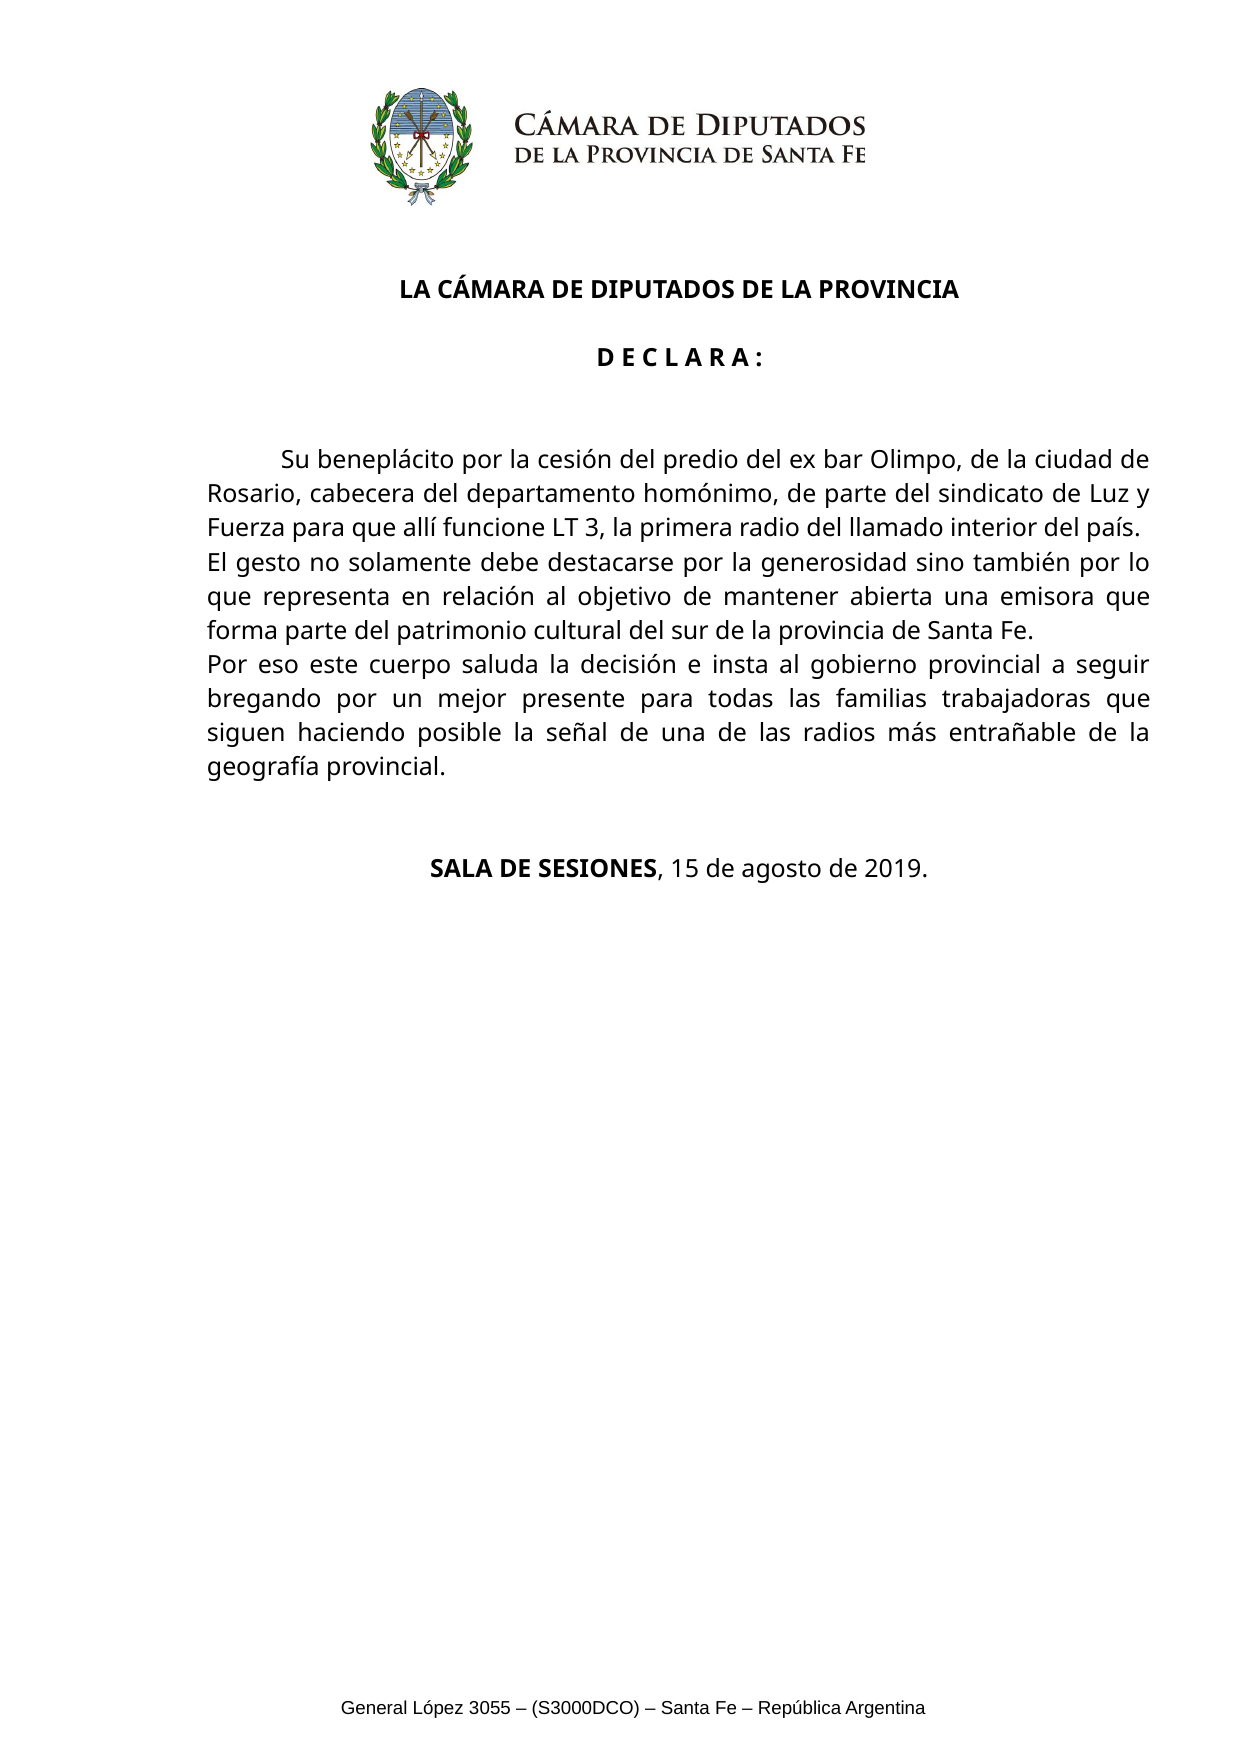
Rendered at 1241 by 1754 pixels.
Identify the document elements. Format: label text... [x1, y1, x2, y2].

picture [370, 88, 866, 210]
text Por eso este cuerpo saluda la decisión e insta al gobierno provincial a seguir bregando por un mejor presente para todas las familias trabajadoras que siguen haciendo posible la señal de una de las radios más entrañable de la geografía provincial. [207, 646, 1152, 783]
text LA CÁMARA DE DIPUTADOS DE LA PROVINCIA [207, 272, 1152, 306]
text SALA DE SESIONES, 15 de agosto de 2019. [207, 851, 1152, 885]
text D E C L A R A : [207, 340, 1152, 374]
text Su beneplácito por la cesión del predio del ex bar Olimpo, de la ciudad de Rosario, cabecera del departamento homónimo, de parte del sindicato de Luz y Fuerza para que allí funcione LT 3, la primera radio del llamado interior del país. [207, 442, 1152, 544]
text El gesto no solamente debe destacarse por la generosidad sino también por lo que representa en relación al objetivo de mantener abierta una emisora que forma parte del patrimonio cultural del sur de la provincia de Santa Fe. [207, 544, 1152, 646]
